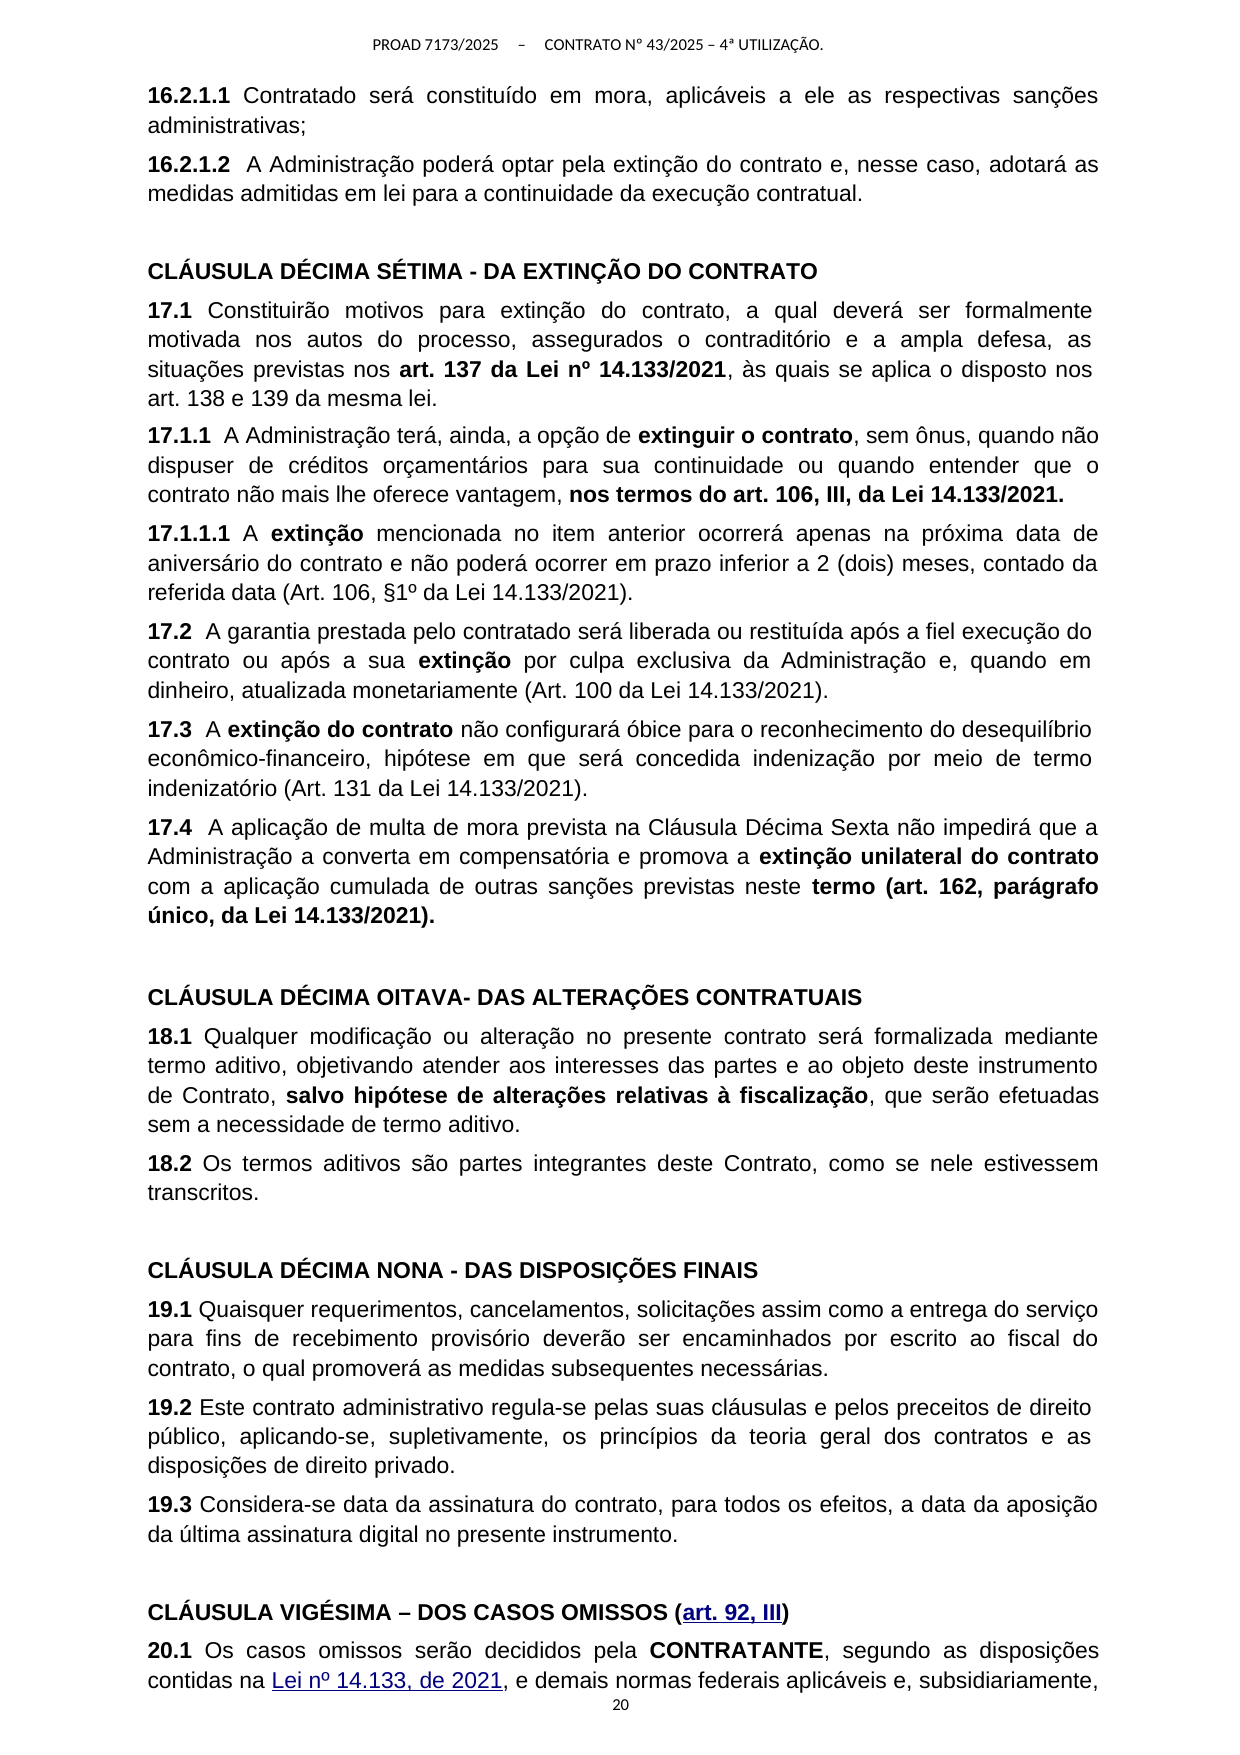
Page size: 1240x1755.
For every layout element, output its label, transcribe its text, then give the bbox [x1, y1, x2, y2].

subtitle CLÁUSULA VIGÉSIMA – DOS CASOS OMISSOS (art. 92, III) [147, 1599, 1126, 1625]
text 18.2 Os termos aditivos são partes integrantes deste Contrato, como se nele estivessem transcritos. [147, 1150, 1099, 1206]
text 20.1 Os casos omissos serão decididos pela CONTRATANTE, segundo as disposições contidas na Lei nº 14.133, de 2021, e demais normas federais aplicáveis e, subsidiariamente, [147, 1637, 1099, 1693]
text 19.1 Quaisquer requerimentos, cancelamentos, solicitações assim como a entrega do serviço para fins de recebimento provisório deverão ser encaminhados por escrito ao fiscal do contrato, o qual promoverá as medidas subsequentes necessárias. [147, 1296, 1099, 1381]
text 17.4 A aplicação de multa de mora prevista na Cláusula Décima Sexta não impedirá que a Administração a converta em compensatória e promova a extinção unilateral do contrato com a aplicação cumulada de outras sanções previstas neste termo (art. 162, parágrafo único, da Lei 14.133/2021). [147, 814, 1099, 929]
text 19.2 Este contrato administrativo regula-se pelas suas cláusulas e pelos preceitos de direito público, aplicando-se, supletivamente, os princípios da teoria geral dos contratos e as disposições de direito privado. [147, 1393, 1092, 1479]
subtitle CLÁUSULA DÉCIMA SÉTIMA - DA EXTINÇÃO DO CONTRATO [147, 258, 1126, 285]
text 18.1 Qualquer modificação ou alteração no presente contrato será formalizada mediante termo aditivo, objetivando atender aos interesses das partes e ao objeto deste instrumento de Contrato, salvo hipótese de alterações relativas à fiscalização, que serão efetuadas sem a necessidade de termo aditivo. [147, 1023, 1099, 1137]
text 16.2.1.1 Contratado será constituído em mora, aplicáveis a ele as respectivas sanções administrativas; [147, 82, 1099, 138]
text 17.1.1.1 A extinção mencionada no item anterior ocorrerá apenas na próxima data de aniversário do contrato e não poderá ocorrer em prazo inferior a 2 (dois) meses, contado da referida data (Art. 106, §1º da Lei 14.133/2021). [147, 520, 1099, 606]
subtitle CLÁUSULA DÉCIMA NONA - DAS DISPOSIÇÕES FINAIS [147, 1257, 1126, 1283]
subtitle CLÁUSULA DÉCIMA OITAVA- DAS ALTERAÇÕES CONTRATUAIS [147, 984, 1126, 1011]
text 17.2 A garantia prestada pelo contratado será liberada ou restituída após a fiel execução do contrato ou após a sua extinção por culpa exclusiva da Administração e, quando em dinheiro, atualizada monetariamente (Art. 100 da Lei 14.133/2021). [147, 618, 1092, 703]
text 17.1 Constituirão motivos para extinção do contrato, a qual deverá ser formalmente motivada nos autos do processo, assegurados o contraditório e a ampla defesa, as situações previstas nos art. 137 da Lei nº 14.133/2021, às quais se aplica o disposto nos art. 138 e 139 da mesma lei. [147, 297, 1093, 412]
text 17.3 A extinção do contrato não configurará óbice para o reconhecimento do desequilíbrio econômico-financeiro, hipótese em que será concedida indenização por meio de termo indenizatório (Art. 131 da Lei 14.133/2021). [147, 716, 1093, 801]
text 19.3 Considera-se data da assinatura do contrato, para todos os efeitos, a data da aposição da última assinatura digital no presente instrumento. [147, 1491, 1099, 1547]
text 16.2.1.2 A Administração poderá optar pela extinção do contrato e, nesse caso, adotará as medidas admitidas em lei para a continuidade da execução contratual. [147, 151, 1099, 207]
text 17.1.1 A Administração terá, ainda, a opção de extinguir o contrato, sem ônus, quando não dispuser de créditos orçamentários para sua continuidade ou quando entender que o contrato não mais lhe oferece vantagem, nos termos do art. 106, III, da Lei 14.133/2021. [147, 422, 1099, 507]
